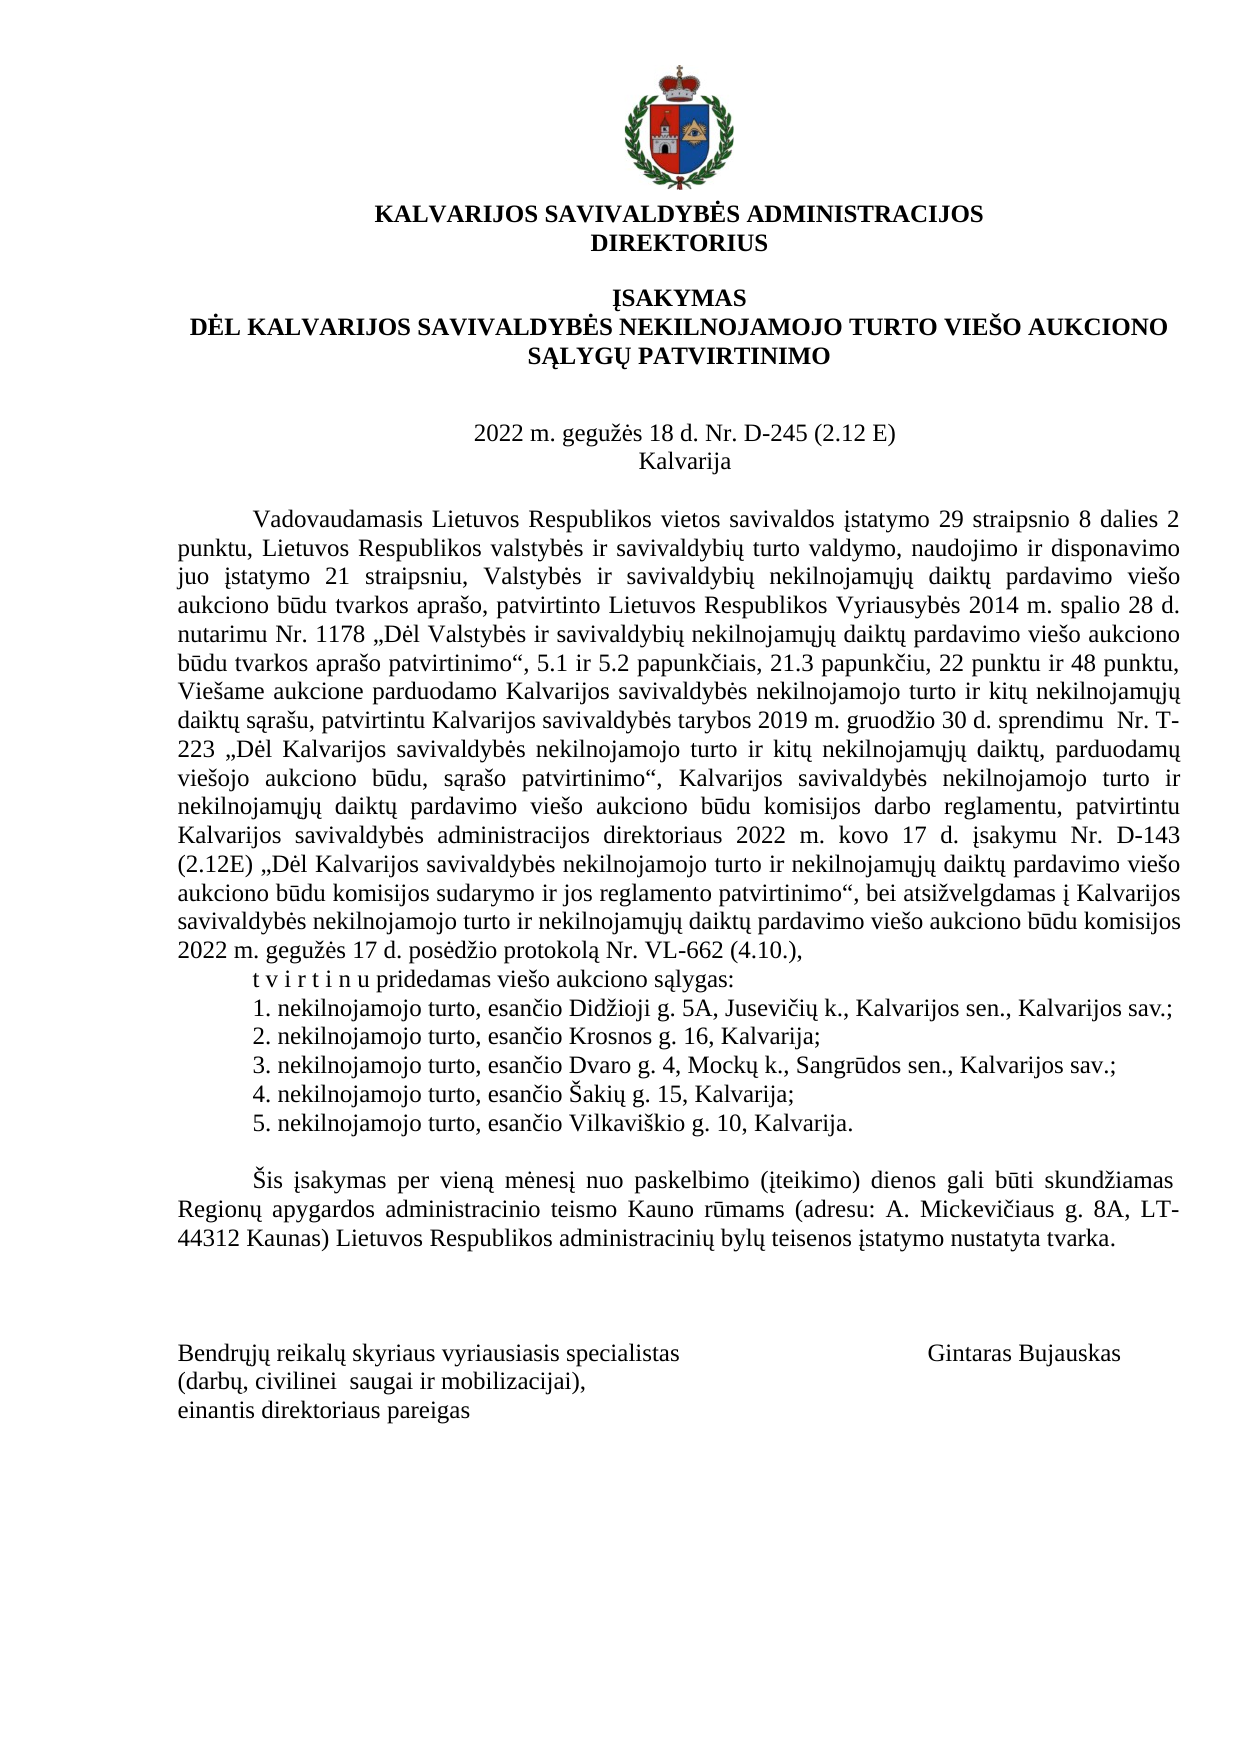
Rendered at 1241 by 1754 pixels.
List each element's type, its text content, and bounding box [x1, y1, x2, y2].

text ĮSAKYMAS [177, 283, 1181, 312]
text 1. nekilnojamojo turto, esančio Didžioji g. 5A, Jusevičių k., Kalvarijos sen., Kalvarijos sav.; [177, 993, 1181, 1021]
text (darbų, civilinei saugai ir mobilizacijai), [177, 1366, 1181, 1395]
text 4. nekilnojamojo turto, esančio Šakių g. 15, Kalvarija; [177, 1079, 1181, 1108]
text einantis direktoriaus pareigas [177, 1395, 1181, 1424]
text 2. nekilnojamojo turto, esančio Krosnos g. 16, Kalvarija; [177, 1021, 1181, 1050]
text t v i r t i n u pridedamas viešo aukciono sąlygas: [177, 964, 1181, 993]
text 5. nekilnojamojo turto, esančio Vilkaviškio g. 10, Kalvarija. [177, 1108, 1181, 1136]
text 2022 m. gegužės 18 d. Nr. D-245 (2.12 E) [188, 418, 1181, 446]
text 3. nekilnojamojo turto, esančio Dvaro g. 4, Mockų k., Sangrūdos sen., Kalvarijos sav.; [177, 1050, 1181, 1079]
text DĖL KALVARIJOS SAVIVALDYBĖS NEKILNOJAMOJO TURTO VIEŠO AUKCIONO SĄLYGŲ PATVIRTINIMO [177, 312, 1181, 370]
text Bendrųjų reikalų skyriaus vyriausiasis specialistas Gintaras Bujauskas [177, 1338, 1181, 1366]
text KALVARIJOS SAVIVALDYBĖS ADMINISTRACIJOS [177, 199, 1181, 228]
text DIREKTORIUS [177, 228, 1181, 257]
text Šis įsakymas per vieną mėnesį nuo paskelbimo (įteikimo) dienos gali būti skundžiamas Regionų apygardos administracinio teismo Kauno rūmams (adresu: A. Mickevičiaus g. 8A, LT-44312 Kaunas) Lietuvos Respublikos administracinių bylų teisenos įstatymo nustatyta tvarka. [177, 1165, 1181, 1251]
text Kalvarija [188, 446, 1181, 475]
text Vadovaudamasis Lietuvos Respublikos vietos savivaldos įstatymo 29 straipsnio 8 dalies 2 punktu, Lietuvos Respublikos valstybės ir savivaldybių turto valdymo, naudojimo ir disponavimo juo įstatymo 21 straipsniu, Valstybės ir savivaldybių nekilnojamųjų daiktų pardavimo viešo aukciono būdu tvarkos aprašo, patvirtinto Lietuvos Respublikos Vyriausybės 2014 m. spalio 28 d. nutarimu Nr. 1178 „Dėl Valstybės ir savivaldybių nekilnojamųjų daiktų pardavimo viešo aukciono būdu tvarkos aprašo patvirtinimo“, 5.1 ir 5.2 papunkčiais, 21.3 papunkčiu, 22 punktu ir 48 punktu, Viešame aukcione parduodamo Kalvarijos savivaldybės nekilnojamojo turto ir kitų nekilnojamųjų daiktų sąrašu, patvirtintu Kalvarijos savivaldybės tarybos 2019 m. gruodžio 30 d. sprendimu Nr. T-223 „Dėl Kalvarijos savivaldybės nekilnojamojo turto ir kitų nekilnojamųjų daiktų, parduodamų viešojo aukciono būdu, sąrašo patvirtinimo“, Kalvarijos savivaldybės nekilnojamojo turto ir nekilnojamųjų daiktų pardavimo viešo aukciono būdu komisijos darbo reglamentu, patvirtintu Kalvarijos savivaldybės administracijos direktoriaus 2022 m. kovo 17 d. įsakymu Nr. D-143 (2.12E) „Dėl Kalvarijos savivaldybės nekilnojamojo turto ir nekilnojamųjų daiktų pardavimo viešo aukciono būdu komisijos sudarymo ir jos reglamento patvirtinimo“, bei atsižvelgdamas į Kalvarijos savivaldybės nekilnojamojo turto ir nekilnojamųjų daiktų pardavimo viešo aukciono būdu komisijos 2022 m. gegužės 17 d. posėdžio protokolą Nr. VL-662 (4.10.), [177, 504, 1181, 964]
